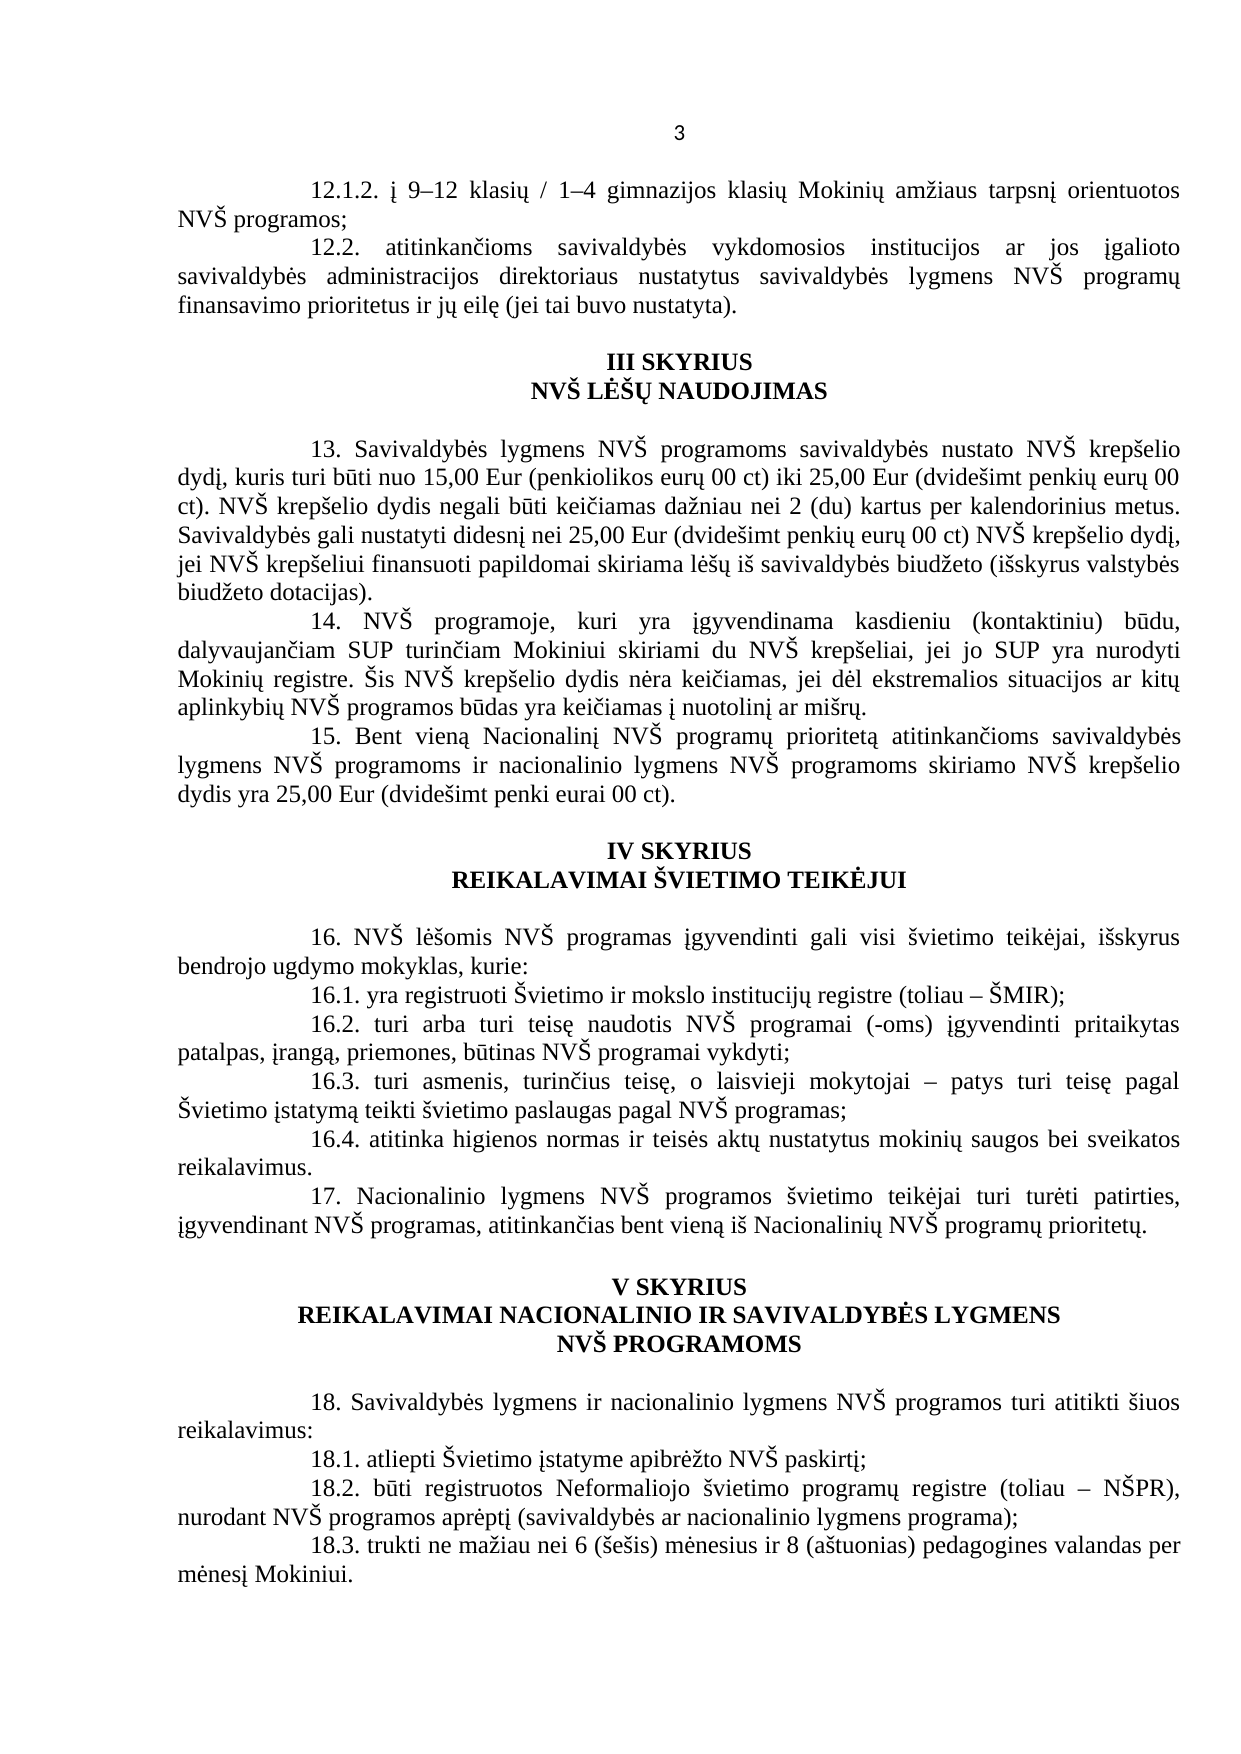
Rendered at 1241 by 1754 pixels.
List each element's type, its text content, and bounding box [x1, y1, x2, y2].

text REIKALAVIMAI NACIONALINIO IR SAVIVALDYBĖS LYGMENS [177, 1300, 1181, 1329]
text 18.2. būti registruotos Neformaliojo švietimo programų registre (toliau – NŠPR), nurodant NVŠ programos aprėptį (savivaldybės ar nacionalinio lygmens programa); [177, 1473, 1181, 1530]
text 16. NVŠ lėšomis NVŠ programas įgyvendinti gali visi švietimo teikėjai, išskyrus bendrojo ugdymo mokyklas, kurie: [177, 922, 1181, 980]
text IV SKYRIUS [177, 836, 1181, 865]
text 16.3. turi asmenis, turinčius teisę, o laisvieji mokytojai – patys turi teisę pagal Švietimo įstatymą teikti švietimo paslaugas pagal NVŠ programas; [177, 1066, 1181, 1124]
text NVŠ LĖŠŲ NAUDOJIMAS [177, 376, 1181, 405]
text III SKYRIUS [177, 347, 1181, 376]
text 16.4. atitinka higienos normas ir teisės aktų nustatytus mokinių saugos bei sveikatos reikalavimus. [177, 1124, 1181, 1181]
text 12.2. atitinkančioms savivaldybės vykdomosios institucijos ar jos įgalioto savivaldybės administracijos direktoriaus nustatytus savivaldybės lygmens NVŠ programų finansavimo prioritetus ir jų eilę (jei tai buvo nustatyta). [177, 232, 1181, 319]
text 18. Savivaldybės lygmens ir nacionalinio lygmens NVŠ programos turi atitikti šiuos reikalavimus: [177, 1387, 1181, 1444]
text 16.1. yra registruoti Švietimo ir mokslo institucijų registre (toliau – ŠMIR); [177, 980, 1181, 1009]
text 13. Savivaldybės lygmens NVŠ programoms savivaldybės nustato NVŠ krepšelio dydį, kuris turi būti nuo 15,00 Eur (penkiolikos eurų 00 ct) iki 25,00 Eur (dvidešimt penkių eurų 00 ct). NVŠ krepšelio dydis negali būti keičiamas dažniau nei 2 (du) kartus per kalendorinius metus. Savivaldybės gali nustatyti didesnį nei 25,00 Eur (dvidešimt penkių eurų 00 ct) NVŠ krepšelio dydį, jei NVŠ krepšeliui finansuoti papildomai skiriama lėšų iš savivaldybės biudžeto (išskyrus valstybės biudžeto dotacijas). [177, 434, 1181, 606]
text REIKALAVIMAI ŠVIETIMO TEIKĖJUI [177, 865, 1181, 894]
text 17. Nacionalinio lygmens NVŠ programos švietimo teikėjai turi turėti patirties, įgyvendinant NVŠ programas, atitinkančias bent vieną iš Nacionalinių NVŠ programų prioritetų. [177, 1181, 1181, 1239]
text 18.1. atliepti Švietimo įstatyme apibrėžto NVŠ paskirtį; [177, 1444, 1181, 1473]
text 18.3. trukti ne mažiau nei 6 (šešis) mėnesius ir 8 (aštuonias) pedagogines valandas per mėnesį Mokiniui. [177, 1530, 1181, 1588]
text V SKYRIUS [177, 1272, 1181, 1300]
text 12.1.2. į 9–12 klasių / 1–4 gimnazijos klasių Mokinių amžiaus tarpsnį orientuotos NVŠ programos; [177, 175, 1181, 232]
text 15. Bent vieną Nacionalinį NVŠ programų prioritetą atitinkančioms savivaldybės lygmens NVŠ programoms ir nacionalinio lygmens NVŠ programoms skiriamo NVŠ krepšelio dydis yra 25,00 Eur (dvidešimt penki eurai 00 ct). [177, 721, 1181, 807]
text 14. NVŠ programoje, kuri yra įgyvendinama kasdieniu (kontaktiniu) būdu, dalyvaujančiam SUP turinčiam Mokiniui skiriami du NVŠ krepšeliai, jei jo SUP yra nurodyti Mokinių registre. Šis NVŠ krepšelio dydis nėra keičiamas, jei dėl ekstremalios situacijos ar kitų aplinkybių NVŠ programos būdas yra keičiamas į nuotolinį ar mišrų. [177, 606, 1181, 721]
text 16.2. turi arba turi teisę naudotis NVŠ programai (-oms) įgyvendinti pritaikytas patalpas, įrangą, priemones, būtinas NVŠ programai vykdyti; [177, 1009, 1181, 1066]
text NVŠ PROGRAMOMS [177, 1329, 1181, 1358]
